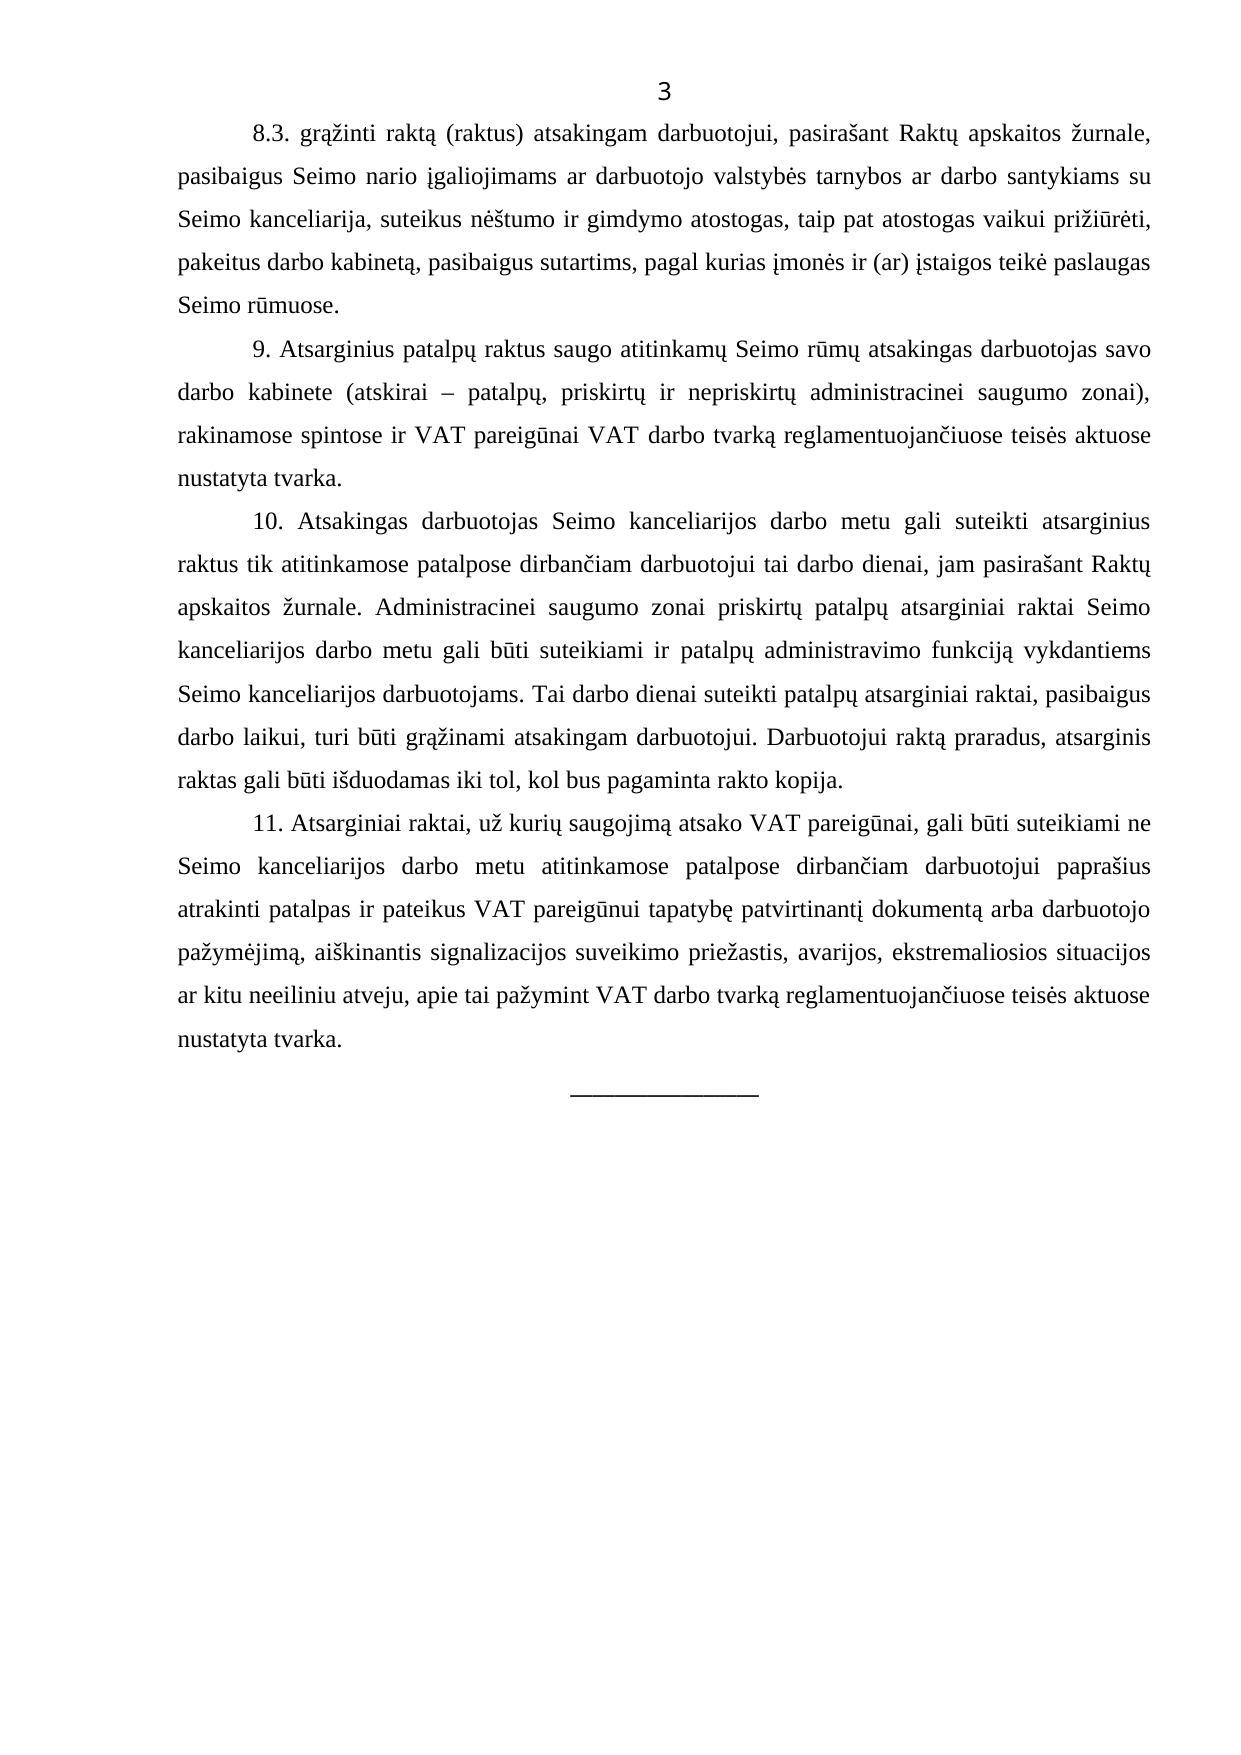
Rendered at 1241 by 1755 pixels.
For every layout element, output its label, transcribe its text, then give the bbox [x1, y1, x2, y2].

text 9. Atsarginius patalpų raktus saugo atitinkamų Seimo rūmų atsakingas darbuotojas savo darbo kabinete (atskirai – patalpų, priskirtų ir nepriskirtų administracinei saugumo zonai), rakinamose spintose ir VAT pareigūnai VAT darbo tvarką reglamentuojančiuose teisės aktuose nustatyta tvarka. [177, 334, 1152, 492]
text _________________ [177, 1067, 1152, 1101]
text 8.3. grąžinti raktą (raktus) atsakingam darbuotojui, pasirašant Raktų apskaitos žurnale, pasibaigus Seimo nario įgaliojimams ar darbuotojo valstybės tarnybos ar darbo santykiams su Seimo kanceliarija, suteikus nėštumo ir gimdymo atostogas, taip pat atostogas vaikui prižiūrėti, pakeitus darbo kabinetą, pasibaigus sutartims, pagal kurias įmonės ir (ar) įstaigos teikė paslaugas Seimo rūmuose. [177, 118, 1152, 319]
text 10. Atsakingas darbuotojas Seimo kanceliarijos darbo metu gali suteikti atsarginius raktus tik atitinkamose patalpose dirbančiam darbuotojui tai darbo dienai, jam pasirašant Raktų apskaitos žurnale. Administracinei saugumo zonai priskirtų patalpų atsarginiai raktai Seimo kanceliarijos darbo metu gali būti suteikiami ir patalpų administravimo funkciją vykdantiems Seimo kanceliarijos darbuotojams. Tai darbo dienai suteikti patalpų atsarginiai raktai, pasibaigus darbo laikui, turi būti grąžinami atsakingam darbuotojui. Darbuotojui raktą praradus, atsarginis raktas gali būti išduodamas iki tol, kol bus pagaminta rakto kopija. [177, 506, 1152, 794]
text 11. Atsarginiai raktai, už kurių saugojimą atsako VAT pareigūnai, gali būti suteikiami ne Seimo kanceliarijos darbo metu atitinkamose patalpose dirbančiam darbuotojui paprašius atrakinti patalpas ir pateikus VAT pareigūnui tapatybę patvirtinantį dokumentą arba darbuotojo pažymėjimą, aiškinantis signalizacijos suveikimo priežastis, avarijos, ekstremaliosios situacijos ar kitu neeiliniu atveju, apie tai pažymint VAT darbo tvarką reglamentuojančiuose teisės aktuose nustatyta tvarka. [177, 808, 1152, 1052]
